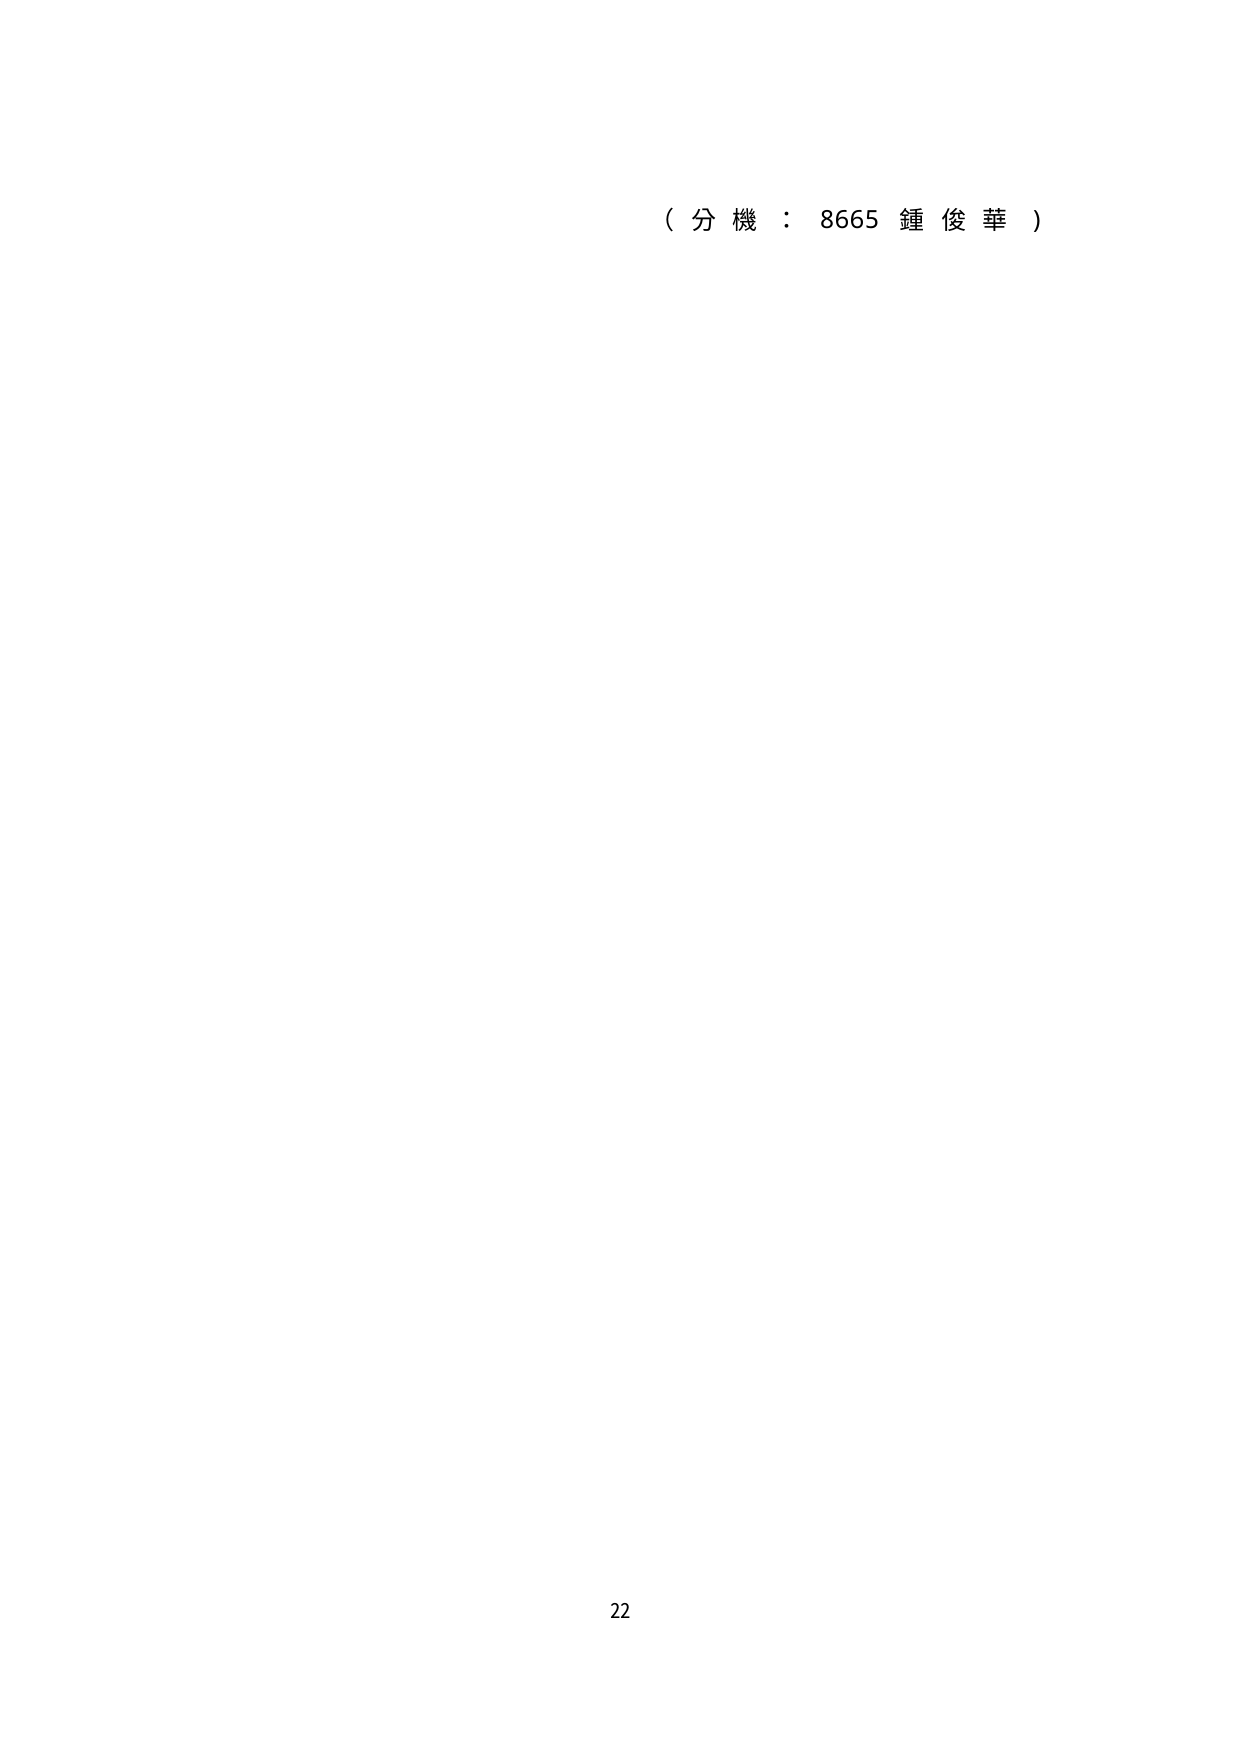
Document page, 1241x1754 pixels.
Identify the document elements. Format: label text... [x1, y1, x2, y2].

text （分機：8665鍾俊華) [242, 177, 1058, 240]
